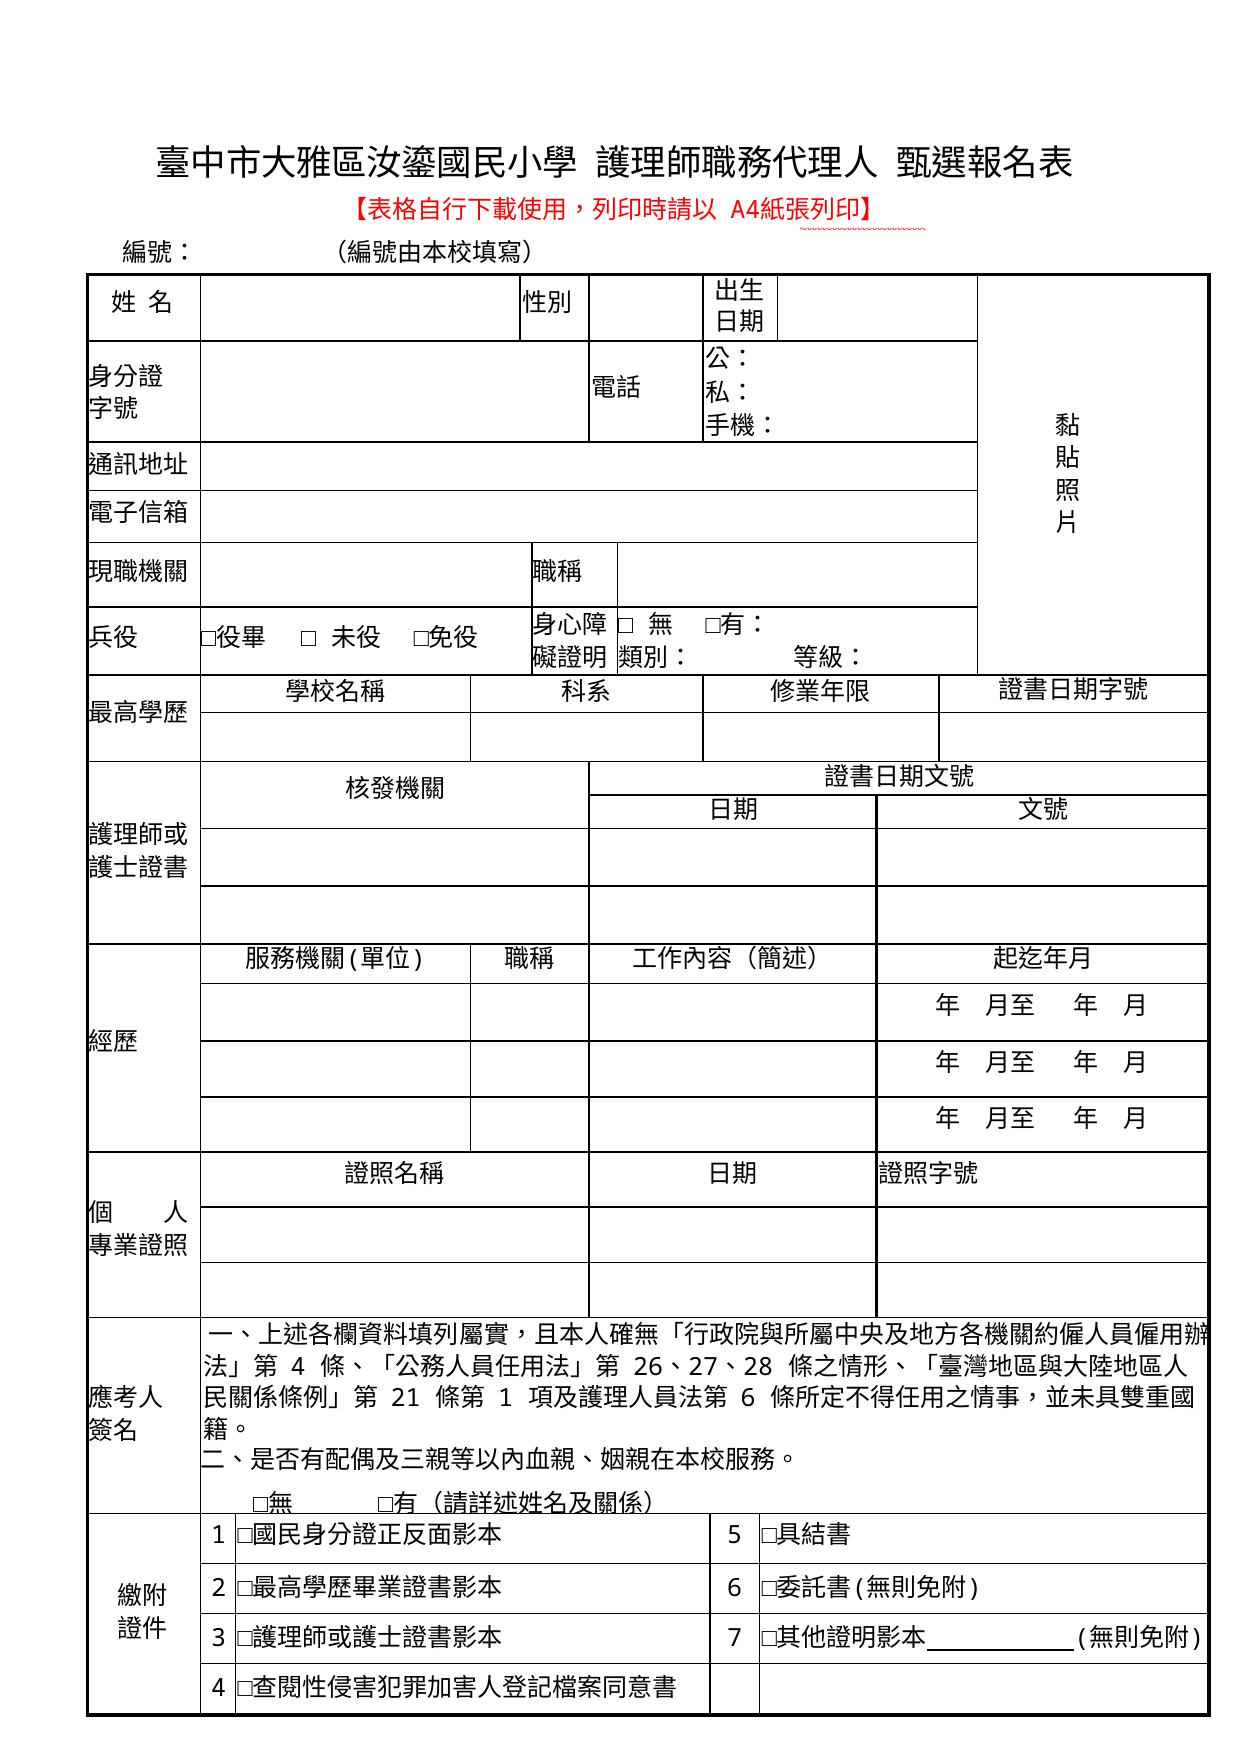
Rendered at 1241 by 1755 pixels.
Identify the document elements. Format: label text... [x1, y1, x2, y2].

table_cell □最高學歷畢業證書影本 [236, 1564, 709, 1612]
table_cell □查閱性侵害犯罪加害人登記檔案同意書 [236, 1664, 709, 1713]
table_cell 職稱 [471, 945, 588, 982]
table_cell [590, 1263, 875, 1316]
table_cell [201, 713, 470, 761]
table_cell 年 月至 年 月 [878, 1098, 1207, 1151]
table_cell 身分證 字號 [89, 342, 200, 441]
table_cell 經歷 [89, 945, 200, 1151]
table_cell 身心障 礙證明 [533, 608, 617, 674]
table_cell 修業年限 [704, 676, 938, 711]
table_cell [201, 1042, 470, 1096]
table_cell 兵役 [89, 608, 200, 674]
table_cell 7 [711, 1614, 759, 1662]
table_cell [704, 713, 938, 761]
table_cell 繳附 證件 [89, 1514, 200, 1713]
table_cell 一、上述各欄資料填列屬實，且本人確無「行政院與所屬中央及地方各機關約僱人員僱用辦法」第 4 條、「公務人員任用法」第 26、27、28 條之情形、「臺灣地區與大陸地區人民關係條例」第 21 條第 1 項及護理人員法第 6 條所定不得任用之情事，並未具雙重國籍。 二、是否有配偶及三親等以內血親、姻親在本校服務。 □無 □有（請詳述姓名及關係） 報考人簽名： 年 月 日 [201, 1318, 1207, 1512]
table_cell [940, 713, 1207, 761]
table_cell 電話 [590, 342, 702, 441]
table_cell [760, 1664, 1207, 1713]
table_cell 文號 [878, 796, 1207, 828]
table_header 性別 [521, 276, 588, 340]
table_cell □護理師或護士證書影本 [236, 1614, 709, 1662]
table_cell 護理師或 護士證書 [89, 762, 200, 943]
table_cell 學校名稱 [201, 676, 470, 711]
table_cell 4 [201, 1664, 235, 1713]
table_cell 1 [201, 1514, 235, 1562]
table_cell [590, 1098, 875, 1151]
table_cell 電子信箱 [89, 491, 200, 542]
table_cell □委託書(無則免附) [760, 1564, 1207, 1612]
table_cell [471, 713, 702, 761]
table_cell [878, 887, 1207, 943]
table_cell □ 無 □有： 類別： 等級： [618, 608, 977, 674]
table_cell [711, 1664, 759, 1713]
table_cell 證照字號 [878, 1153, 1207, 1206]
table_cell [201, 984, 470, 1040]
table_cell 現職機關 [89, 543, 200, 606]
table_cell 個 人 專業證照 [89, 1153, 200, 1316]
table_cell 年 月至 年 月 [878, 1042, 1207, 1096]
table_cell [590, 984, 875, 1040]
table_cell □其他證明影本 (無則免附) [760, 1614, 1207, 1662]
table_cell [878, 1263, 1207, 1316]
table_cell [201, 1098, 470, 1151]
table_cell [590, 829, 875, 885]
table_header 黏 貼 照 片 [978, 276, 1207, 674]
table_cell [590, 1208, 875, 1261]
text 【表格自行下載使用，列印時請以 A4紙張列印】 [77, 190, 1151, 226]
table_cell [878, 829, 1207, 885]
table_cell 最高學歷 [89, 676, 200, 761]
table_cell 起迄年月 [878, 945, 1207, 982]
table_cell [471, 1042, 588, 1096]
table_cell 6 [711, 1564, 759, 1612]
table_cell [201, 342, 588, 441]
table_header 姓 名 [89, 276, 200, 340]
table_header [590, 276, 702, 340]
table_cell 核發機關 [201, 762, 588, 828]
table_cell [878, 1208, 1207, 1261]
table_cell 科系 [471, 676, 702, 711]
table_cell [201, 543, 531, 606]
table_cell [471, 1098, 588, 1151]
table_cell 工作內容（簡述） [590, 945, 875, 982]
table_cell [590, 1042, 875, 1096]
table_cell □國民身分證正反面影本 [236, 1514, 709, 1562]
table_header [778, 276, 977, 340]
table_cell 年 月至 年 月 [878, 984, 1207, 1040]
table_cell 服務機關(單位) [201, 945, 470, 982]
table_cell [471, 984, 588, 1040]
table_cell [201, 887, 588, 943]
table_cell [201, 829, 588, 885]
table_cell [201, 1208, 588, 1261]
table_cell [201, 443, 977, 489]
table_cell [201, 491, 977, 542]
table_header 出生 日期 [704, 276, 777, 340]
text 編號： （編號由本校填寫） [122, 233, 1176, 269]
table_cell 職稱 [533, 543, 617, 606]
table_cell □役畢 □ 未役 □免役 [201, 608, 531, 674]
table_cell □具結書 [760, 1514, 1207, 1562]
text 臺中市大雅區汝鎏國民小學 護理師職務代理人 甄選報名表 [77, 138, 1151, 184]
table_cell 應考人 簽名 [89, 1318, 200, 1512]
table_cell 證書日期字號 [940, 676, 1207, 711]
table_cell 3 [201, 1614, 235, 1662]
table_header [201, 276, 519, 340]
table_cell 日期 [590, 1153, 875, 1206]
table_cell 證照名稱 [201, 1153, 588, 1206]
table_cell 通訊地址 [89, 443, 200, 489]
table_cell 公： 私： 手機： [704, 342, 977, 441]
table_cell [618, 543, 977, 606]
table_cell 5 [711, 1514, 759, 1562]
table_cell [201, 1263, 588, 1316]
table_cell 2 [201, 1564, 235, 1612]
table_cell 日期 [590, 796, 875, 828]
table_cell 證書日期文號 [590, 762, 1207, 794]
table_cell [590, 887, 875, 943]
